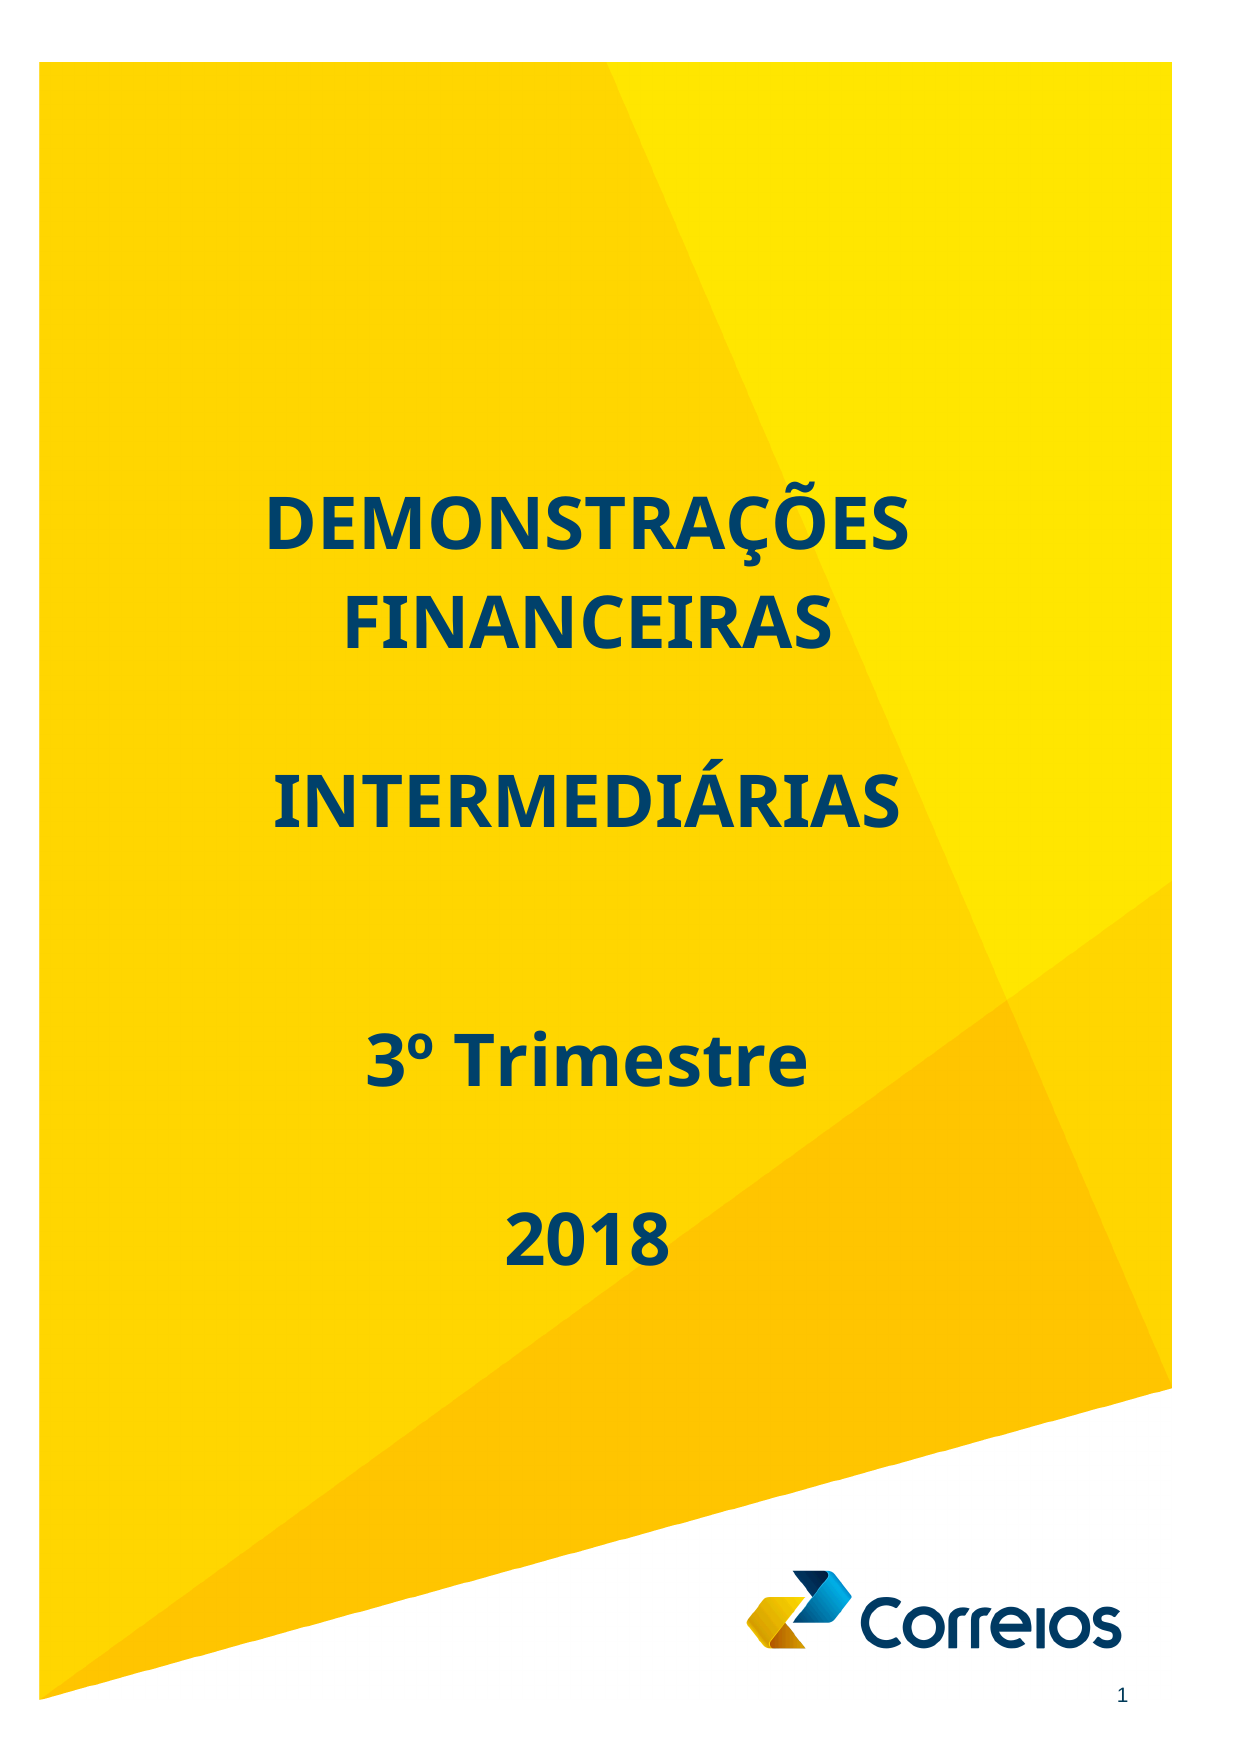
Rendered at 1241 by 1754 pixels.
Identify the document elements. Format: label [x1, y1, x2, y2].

picture [39, 62, 1172, 1700]
